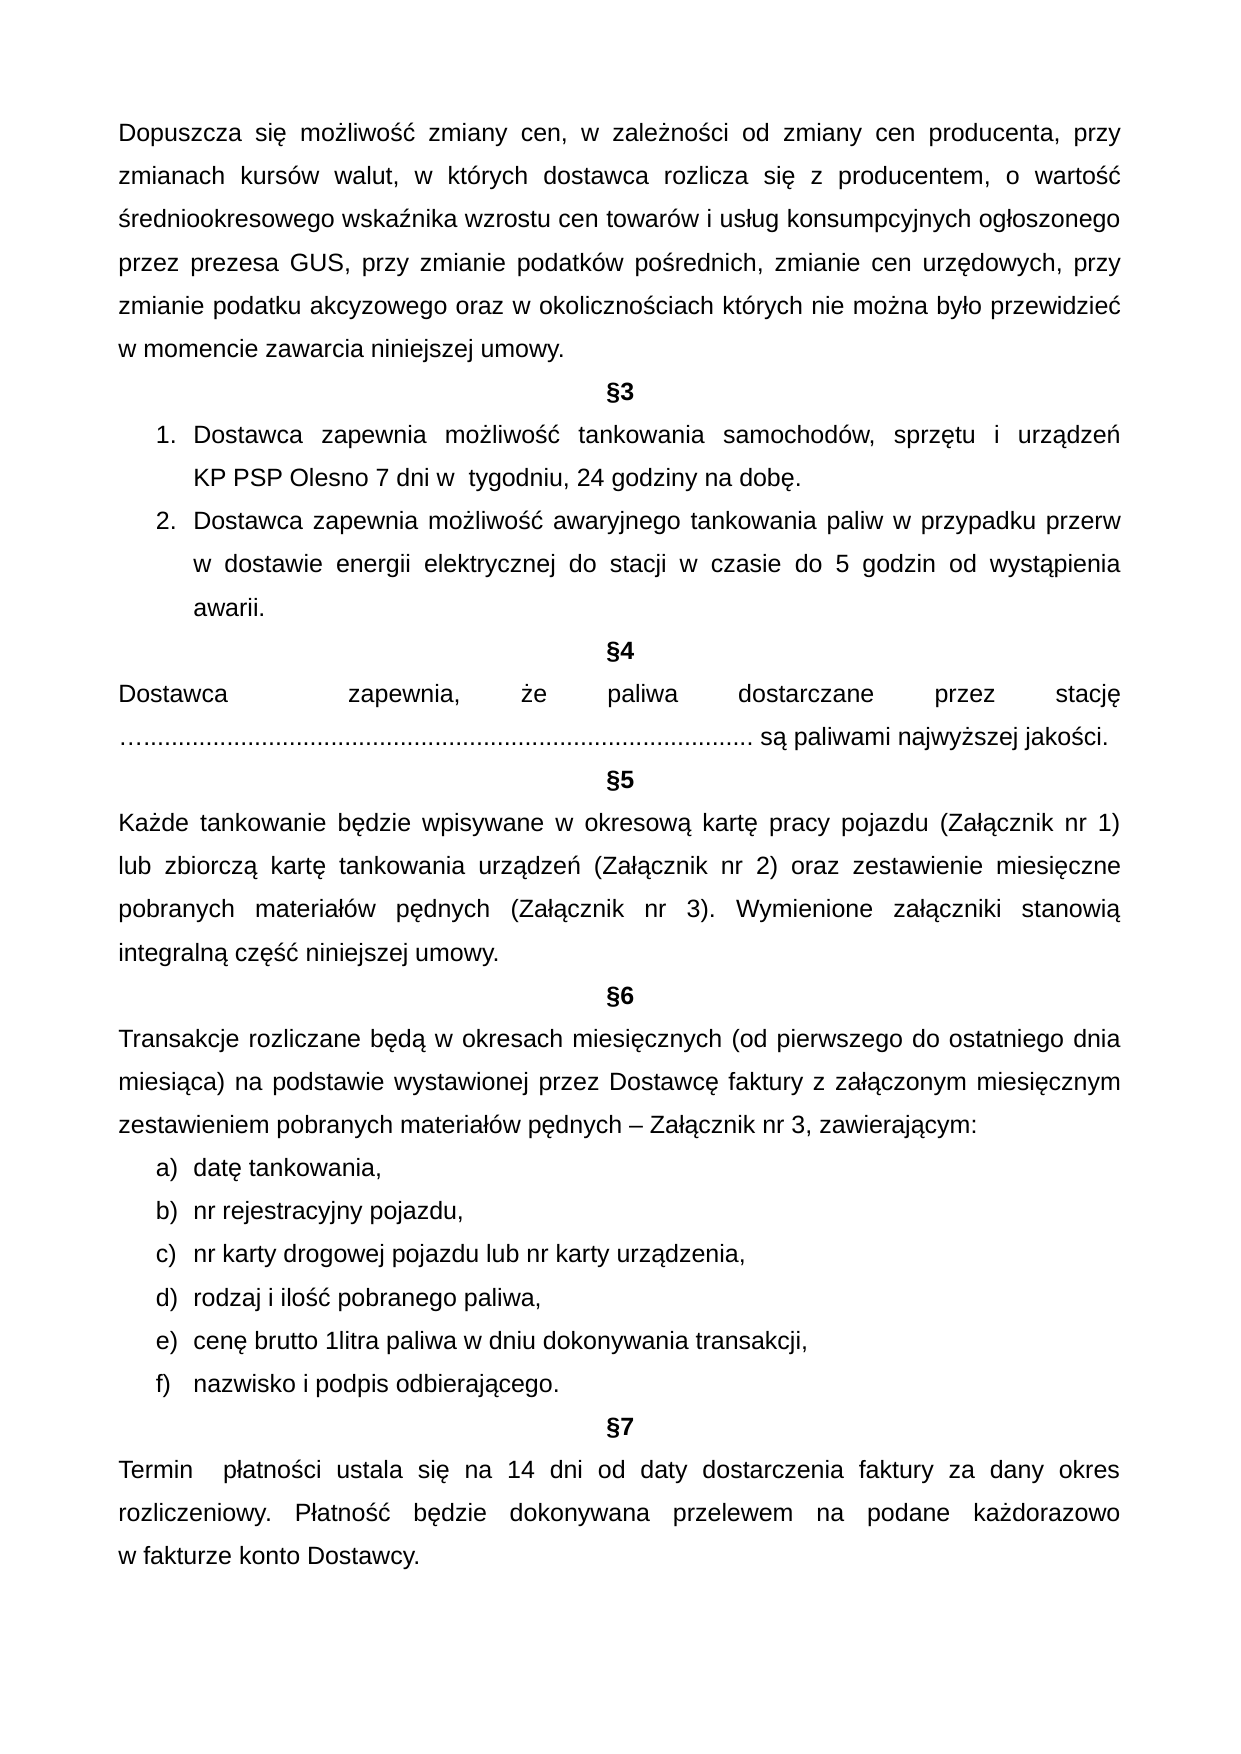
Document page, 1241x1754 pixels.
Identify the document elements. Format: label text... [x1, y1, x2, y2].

list nr karty drogowej pojazdu lub nr karty urządzenia, [156, 1239, 1122, 1268]
text §7 [118, 1412, 1122, 1441]
list Dostawca zapewnia możliwość tankowania samochodów, sprzętu i urządzeń KP PSP Olesno 7 dni w tygodniu, 24 godziny na dobę. [156, 420, 1122, 492]
text §3 [118, 377, 1122, 406]
text Dopuszcza się możliwość zmiany cen, w zależności od zmiany cen producenta, przy zmianach kursów walut, w których dostawca rozlicza się z producentem, o wartość średniookresowego wskaźnika wzrostu cen towarów i usług konsumpcyjnych ogłoszonego przez prezesa GUS, przy zmianie podatków pośrednich, zmianie cen urzędowych, przy zmianie podatku akcyzowego oraz w okolicznościach których nie można było przewidzieć w momencie zawarcia niniejszej umowy. [118, 118, 1122, 362]
text §6 [118, 981, 1122, 1009]
text Dostawca zapewnia, że paliwa dostarczane przez stację …........................................................................................ są paliwami najwyższej jakości. [118, 679, 1122, 751]
text Transakcje rozliczane będą w okresach miesięcznych (od pierwszego do ostatniego dnia miesiąca) na podstawie wystawionej przez Dostawcę faktury z załączonym miesięcznym zestawieniem pobranych materiałów pędnych – Załącznik nr 3, zawierającym: [118, 1024, 1122, 1139]
list rodzaj i ilość pobranego paliwa, [156, 1282, 1122, 1311]
list Dostawca zapewnia możliwość awaryjnego tankowania paliw w przypadku przerw w dostawie energii elektrycznej do stacji w czasie do 5 godzin od wystąpienia awarii. [156, 506, 1122, 621]
text §4 [118, 636, 1122, 664]
text Każde tankowanie będzie wpisywane w okresową kartę pracy pojazdu (Załącznik nr 1) lub zbiorczą kartę tankowania urządzeń (Załącznik nr 2) oraz zestawienie miesięczne pobranych materiałów pędnych (Załącznik nr 3). Wymienione załączniki stanowią integralną część niniejszej umowy. [118, 808, 1122, 966]
text §5 [118, 765, 1122, 794]
list cenę brutto 1litra paliwa w dniu dokonywania transakcji, [156, 1326, 1122, 1354]
text Termin płatności ustala się na 14 dni od daty dostarczenia faktury za dany okres rozliczeniowy. Płatność będzie dokonywana przelewem na podane każdorazowo w fakturze konto Dostawcy. [118, 1455, 1122, 1570]
list nr rejestracyjny pojazdu, [156, 1196, 1122, 1225]
list nazwisko i podpis odbierającego. [156, 1369, 1122, 1397]
list datę tankowania, [156, 1153, 1122, 1182]
